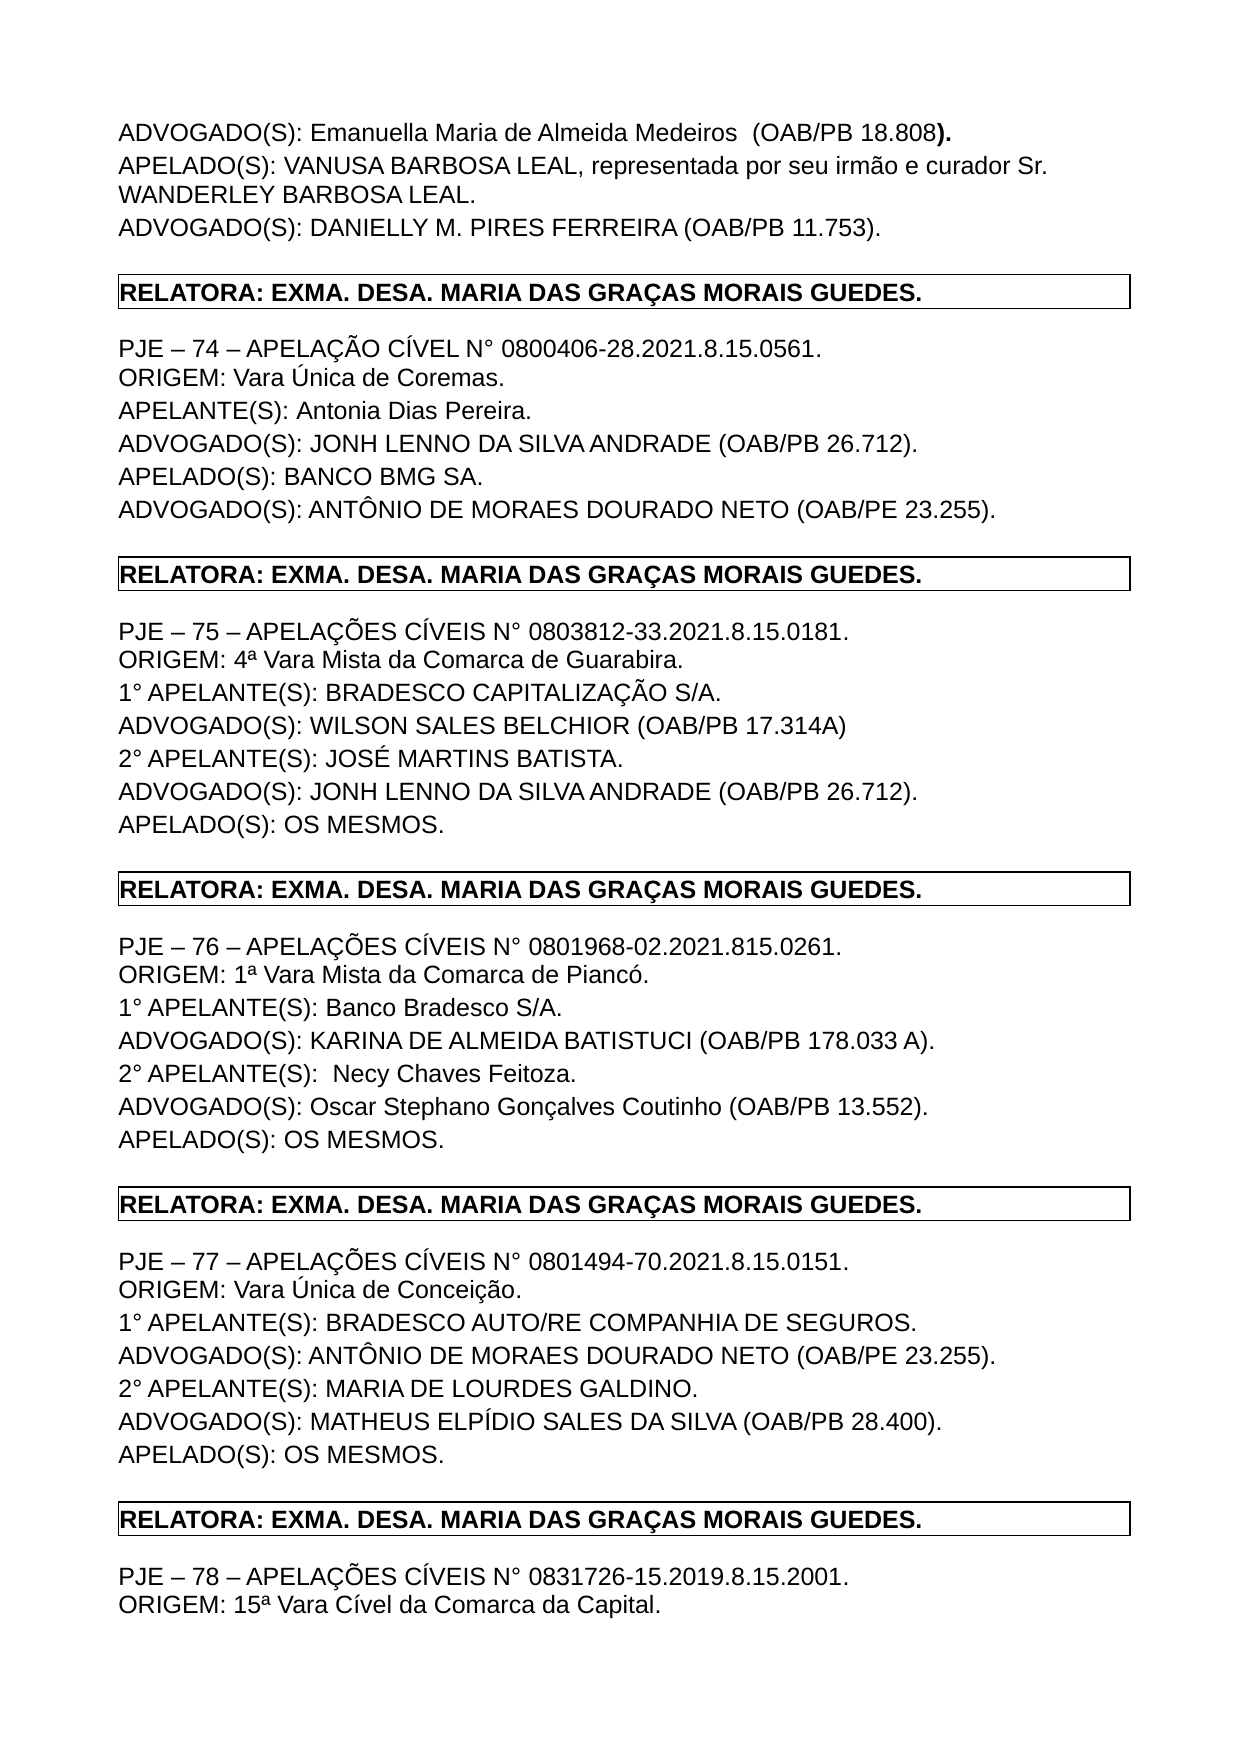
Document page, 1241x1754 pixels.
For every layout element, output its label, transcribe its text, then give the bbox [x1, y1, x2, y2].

text ADVOGADO(S): Oscar Stephano Gonçalves Coutinho (OAB/PB 13.552). [118, 1092, 1131, 1121]
text ORIGEM: Vara Única de Coremas. [118, 363, 1122, 392]
text ADVOGADO(S): Emanuella Maria de Almeida Medeiros (OAB/PB 18.808). [118, 118, 1131, 147]
text PJE – 75 – APELAÇÕES CÍVEIS N° 0803812-33.2021.8.15.0181. [118, 616, 1122, 645]
text 1° APELANTE(S): BRADESCO AUTO/RE COMPANHIA DE SEGUROS. [118, 1308, 1131, 1337]
text ADVOGADO(S): DANIELLY M. PIRES FERREIRA (OAB/PB 11.753). [118, 213, 1131, 241]
text RELATORA: EXMA. DESA. MARIA DAS GRAÇAS MORAIS GUEDES. [119, 558, 1129, 590]
text 1° APELANTE(S): BRADESCO CAPITALIZAÇÃO S/A. [118, 678, 1131, 707]
text APELADO(S): OS MESMOS. [118, 1440, 1131, 1468]
text 2° APELANTE(S): Necy Chaves Feitoza. [118, 1059, 1131, 1088]
text PJE – 76 – APELAÇÕES CÍVEIS N° 0801968-02.2021.815.0261. [118, 931, 1122, 960]
text ORIGEM: Vara Única de Conceição. [118, 1275, 1122, 1304]
text ADVOGADO(S): ANTÔNIO DE MORAES DOURADO NETO (OAB/PE 23.255). [118, 495, 1131, 523]
text RELATORA: EXMA. DESA. MARIA DAS GRAÇAS MORAIS GUEDES. [119, 275, 1129, 308]
text 2° APELANTE(S): JOSÉ MARTINS BATISTA. [118, 744, 1131, 773]
text RELATORA: EXMA. DESA. MARIA DAS GRAÇAS MORAIS GUEDES. [119, 873, 1129, 905]
text ADVOGADO(S): JONH LENNO DA SILVA ANDRADE (OAB/PB 26.712). [118, 777, 1131, 806]
text 2° APELANTE(S): MARIA DE LOURDES GALDINO. [118, 1374, 1131, 1403]
text ADVOGADO(S): MATHEUS ELPÍDIO SALES DA SILVA (OAB/PB 28.400). [118, 1407, 1131, 1436]
text ADVOGADO(S): ANTÔNIO DE MORAES DOURADO NETO (OAB/PE 23.255). [118, 1341, 1131, 1370]
text ORIGEM: 15ª Vara Cível da Comarca da Capital. [118, 1590, 1122, 1619]
text ADVOGADO(S): KARINA DE ALMEIDA BATISTUCI (OAB/PB 178.033 A). [118, 1026, 1131, 1055]
text ADVOGADO(S): WILSON SALES BELCHIOR (OAB/PB 17.314A) [118, 711, 1131, 740]
text APELADO(S): OS MESMOS. [118, 810, 1131, 838]
text APELANTE(S): Antonia Dias Pereira. [118, 396, 1131, 425]
text 1° APELANTE(S): Banco Bradesco S/A. [118, 993, 1131, 1022]
text PJE – 78 – APELAÇÕES CÍVEIS N° 0831726-15.2019.8.15.2001. [118, 1561, 1122, 1590]
text ADVOGADO(S): JONH LENNO DA SILVA ANDRADE (OAB/PB 26.712). [118, 429, 1131, 458]
text ORIGEM: 1ª Vara Mista da Comarca de Piancó. [118, 960, 1122, 989]
text APELADO(S): VANUSA BARBOSA LEAL, representada por seu irmão e curador Sr. WANDERLEY BARBOSA LEAL. [118, 151, 1131, 208]
text RELATORA: EXMA. DESA. MARIA DAS GRAÇAS MORAIS GUEDES. [119, 1503, 1129, 1535]
text ORIGEM: 4ª Vara Mista da Comarca de Guarabira. [118, 645, 1122, 674]
text RELATORA: EXMA. DESA. MARIA DAS GRAÇAS MORAIS GUEDES. [119, 1188, 1129, 1220]
text APELADO(S): OS MESMOS. [118, 1125, 1131, 1153]
text PJE – 77 – APELAÇÕES CÍVEIS N° 0801494-70.2021.8.15.0151. [118, 1246, 1122, 1275]
text APELADO(S): BANCO BMG SA. [118, 462, 1131, 491]
text PJE – 74 – APELAÇÃO CÍVEL N° 0800406-28.2021.8.15.0561. [118, 334, 1122, 363]
